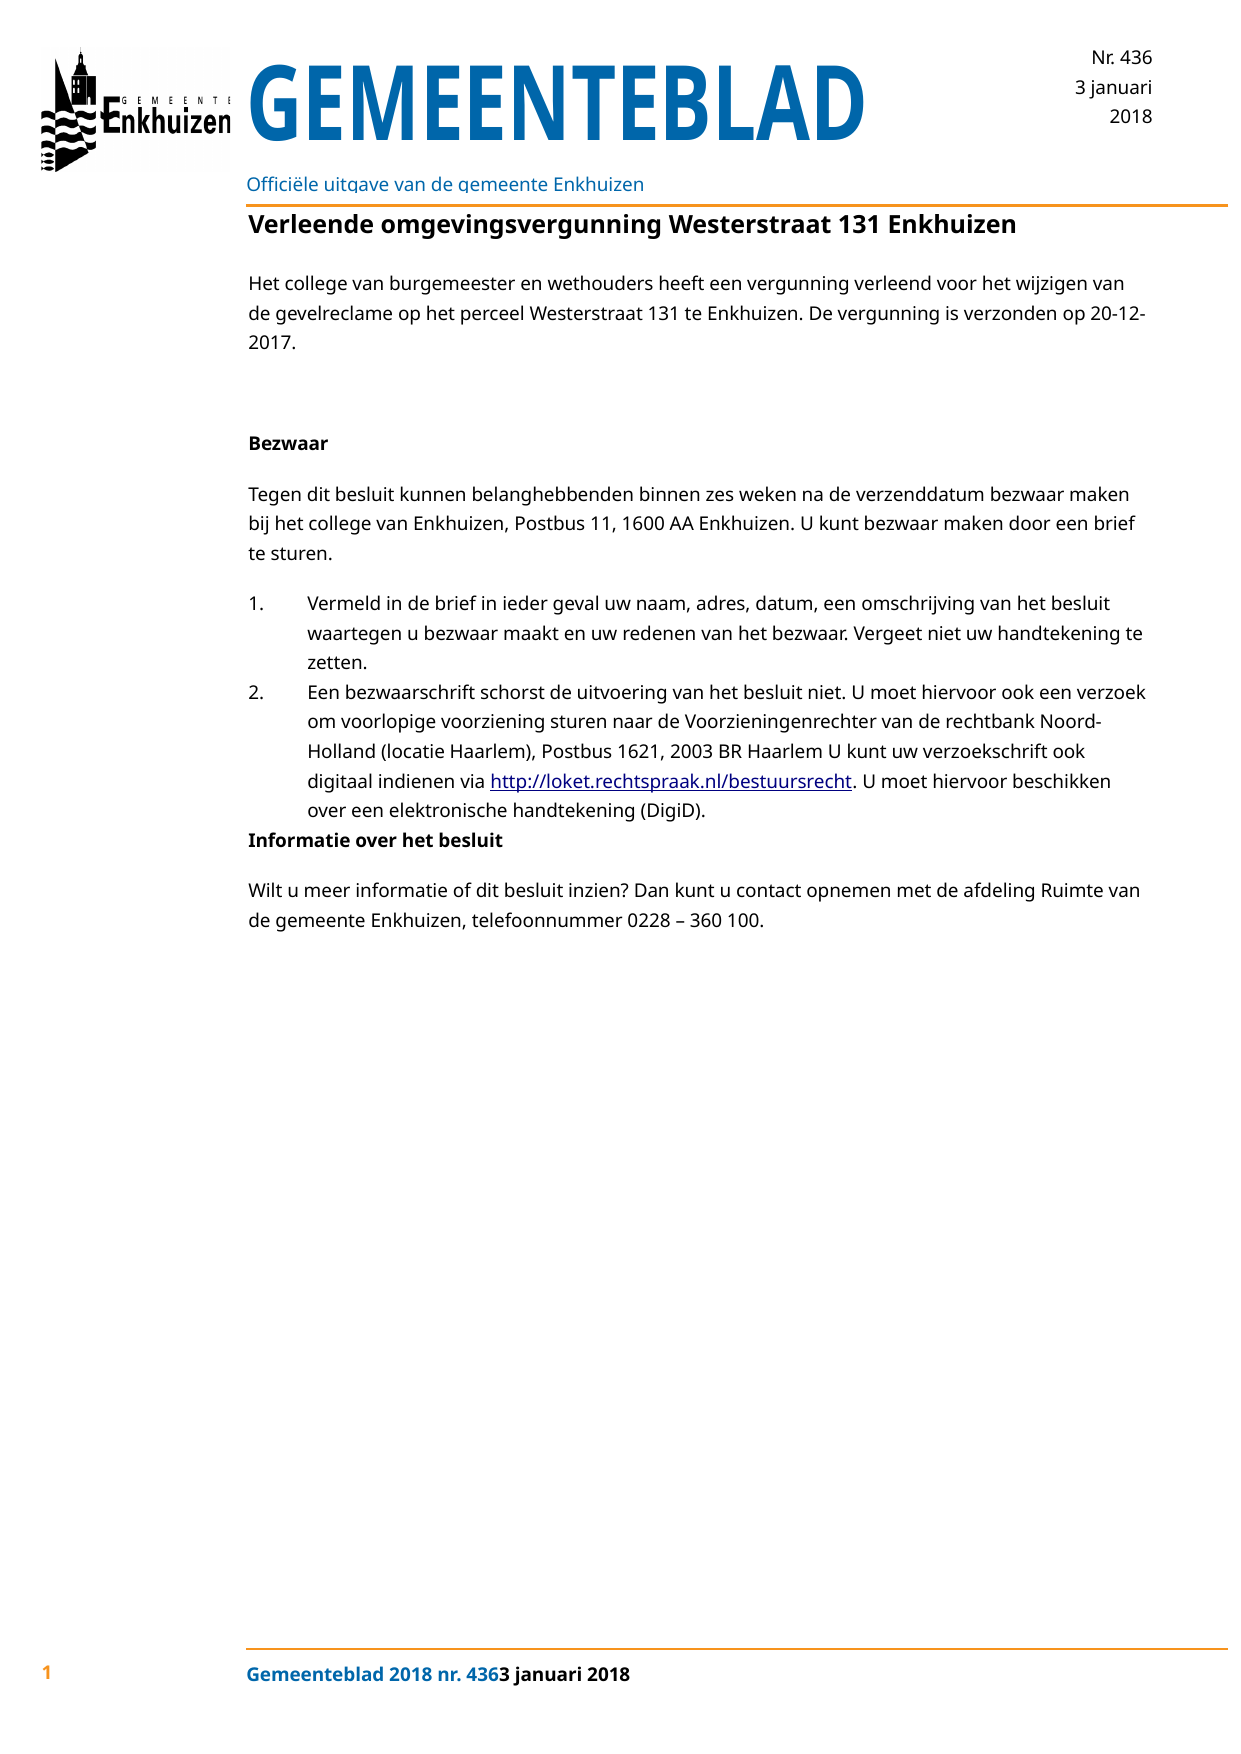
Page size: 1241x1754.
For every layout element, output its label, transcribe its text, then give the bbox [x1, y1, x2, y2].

text Tegen dit besluit kunnen belanghebbenden binnen zes weken na de verzenddatum bezwaar maken bij het college van Enkhuizen, Postbus 11, 1600 AA Enkhuizen. U kunt bezwaar maken door een brief te sturen. [248, 481, 1152, 566]
list Vermeld in de brief in ieder geval uw naam, adres, datum, een omschrijving van het besluit waartegen u bezwaar maakt en uw redenen van het bezwaar. Vergeet niet uw handtekening te zetten. [248, 590, 1152, 675]
text Bezwaar [248, 430, 1152, 456]
text Verleende omgevingsvergunning Westerstraat 131 Enkhuizen [248, 207, 1152, 241]
text Informatie over het besluit [248, 827, 1152, 853]
text Het college van burgemeester en wethouders heeft een vergunning verleend voor het wijzigen van de gevelreclame op het perceel Westerstraat 131 te Enkhuizen. De vergunning is verzonden op 20-12-2017. [248, 270, 1152, 355]
picture [41, 47, 231, 172]
text Wilt u meer informatie of dit besluit inzien? Dan kunt u contact opnemen met de afdeling Ruimte van de gemeente Enkhuizen, telefoonnummer 0228 – 360 100. [248, 877, 1152, 933]
list Een bezwaarschrift schorst de uitvoering van het besluit niet. U moet hiervoor ook een verzoek om voorlopige voorziening sturen naar de Voorzieningenrechter van de rechtbank Noord-Holland (locatie Haarlem), Postbus 1621, 2003 BR Haarlem U kunt uw verzoekschrift ook digitaal indienen via http://loket.rechtspraak.nl/bestuursrecht. U moet hiervoor beschikken over een elektronische handtekening (DigiD). [248, 679, 1152, 823]
